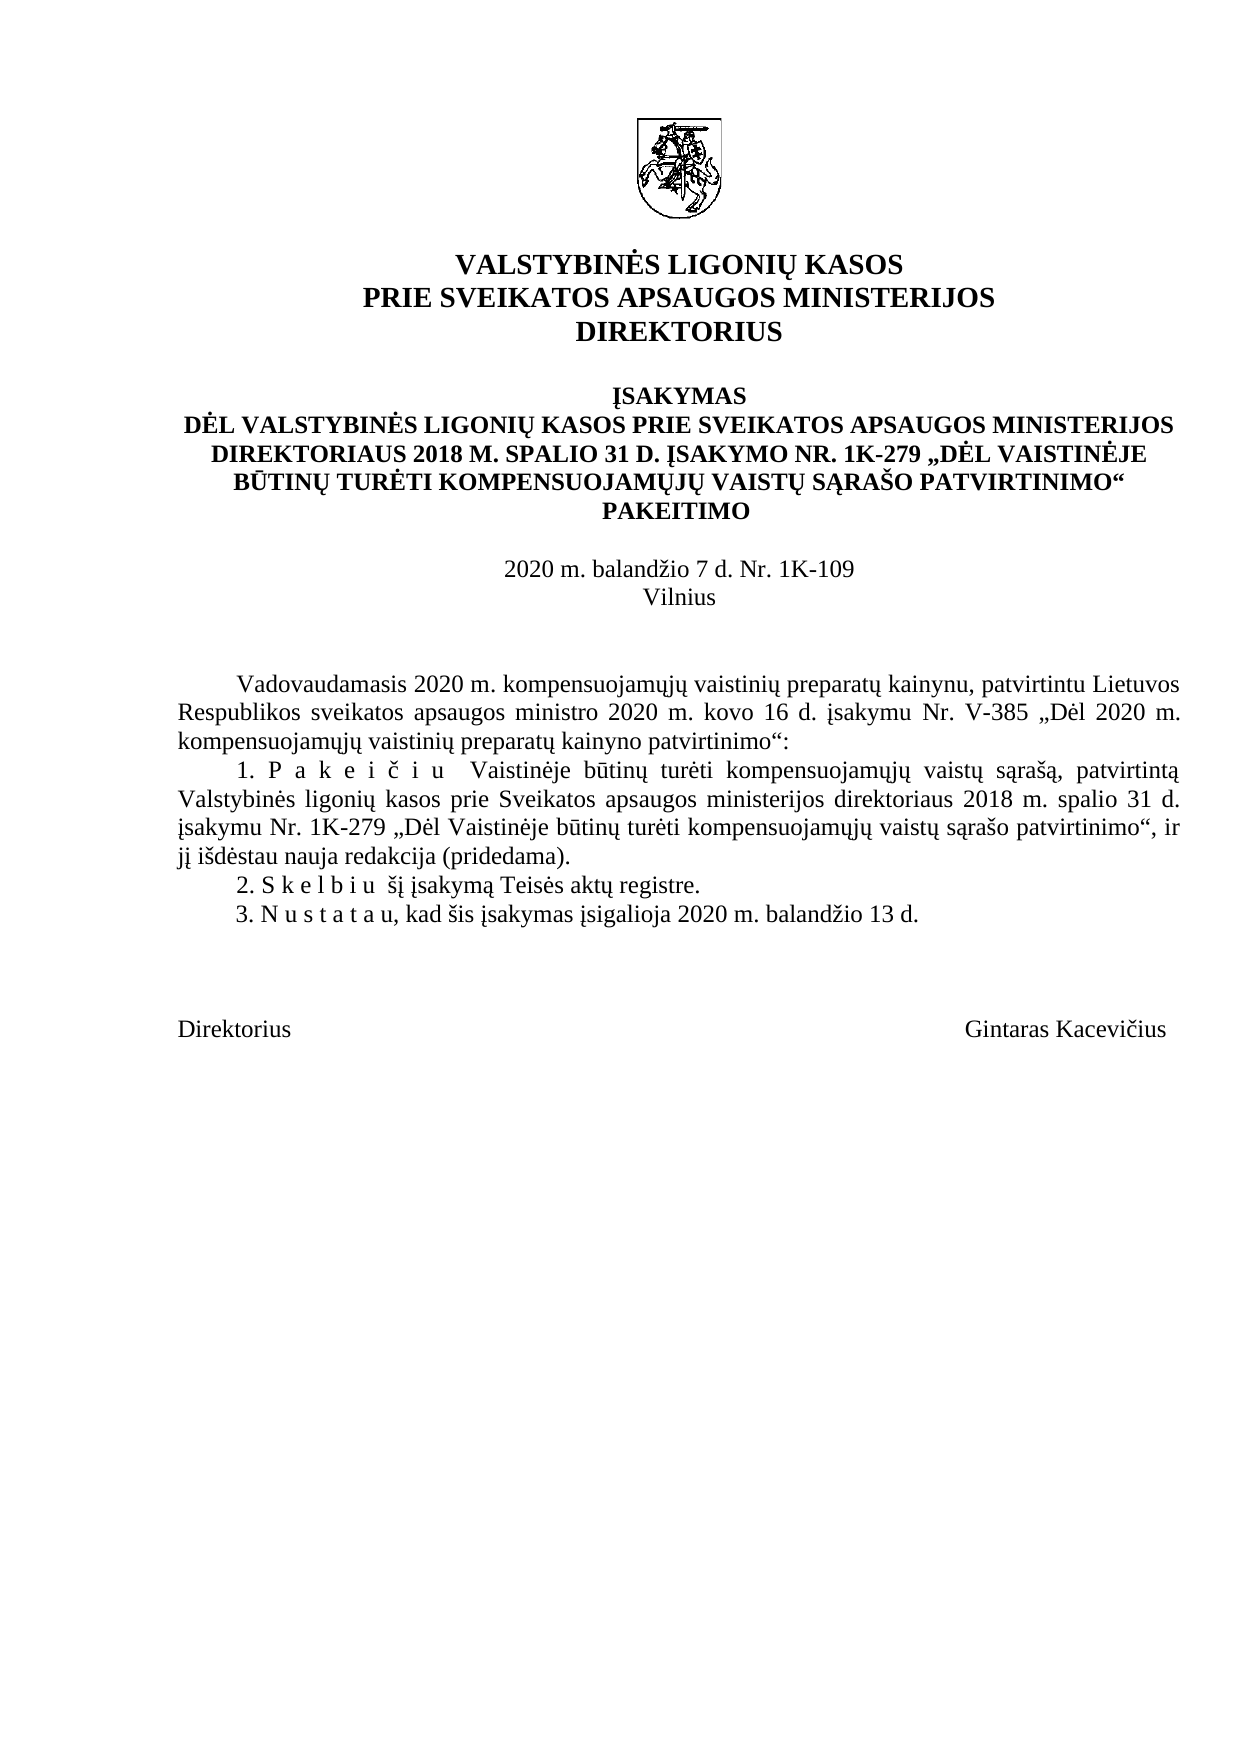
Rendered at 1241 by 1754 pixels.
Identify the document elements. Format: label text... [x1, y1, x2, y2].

text 2020 m. balandžio 7 d. Nr. 1K-109 [177, 554, 1181, 582]
text Vadovaudamasis 2020 m. kompensuojamųjų vaistinių preparatų kainynu, patvirtintu Lietuvos Respublikos sveikatos apsaugos ministro 2020 m. kovo 16 d. įsakymu Nr. V-385 „Dėl 2020 m. kompensuojamųjų vaistinių preparatų kainyno patvirtinimo“: [177, 669, 1181, 755]
text 2. S k e l b i u šį įsakymą Teisės aktų registre. [177, 870, 1181, 899]
text 1. P a k e i č i u Vaistinėje būtinų turėti kompensuojamųjų vaistų sąrašą, patvirtintą Valstybinės ligonių kasos prie Sveikatos apsaugos ministerijos direktoriaus 2018 m. spalio 31 d. įsakymu Nr. 1K-279 „Dėl Vaistinėje būtinų turėti kompensuojamųjų vaistų sąrašo patvirtinimo“, ir jį išdėstau nauja redakcija (pridedama). [177, 755, 1181, 870]
text PRIE SVEIKATOS APSAUGOS MINISTERIJOS [177, 281, 1181, 314]
text DIREKTORIUS [177, 314, 1181, 348]
text VALSTYBINĖS LIGONIŲ KASOS [177, 247, 1181, 281]
text Direktorius Gintaras Kacevičius [177, 1014, 1181, 1042]
text Vilnius [177, 582, 1181, 611]
text DĖL VALSTYBINĖS LIGONIŲ KASOS PRIE SVEIKATOS APSAUGOS MINISTERIJOS DIREKTORIAUS 2018 M. SPALIO 31 D. ĮSAKYMO NR. 1K-279 „DĖL VAISTINĖJE BŪTINŲ TURĖTI KOMPENSUOJAMŲJŲ VAISTŲ SĄRAŠO PATVIRTINIMO“ PAKEITIMO [177, 410, 1181, 525]
text ĮSAKYMAS [177, 381, 1181, 410]
text 3. N u s t a t a u, kad šis įsakymas įsigalioja 2020 m. balandžio 13 d. [177, 899, 1181, 927]
